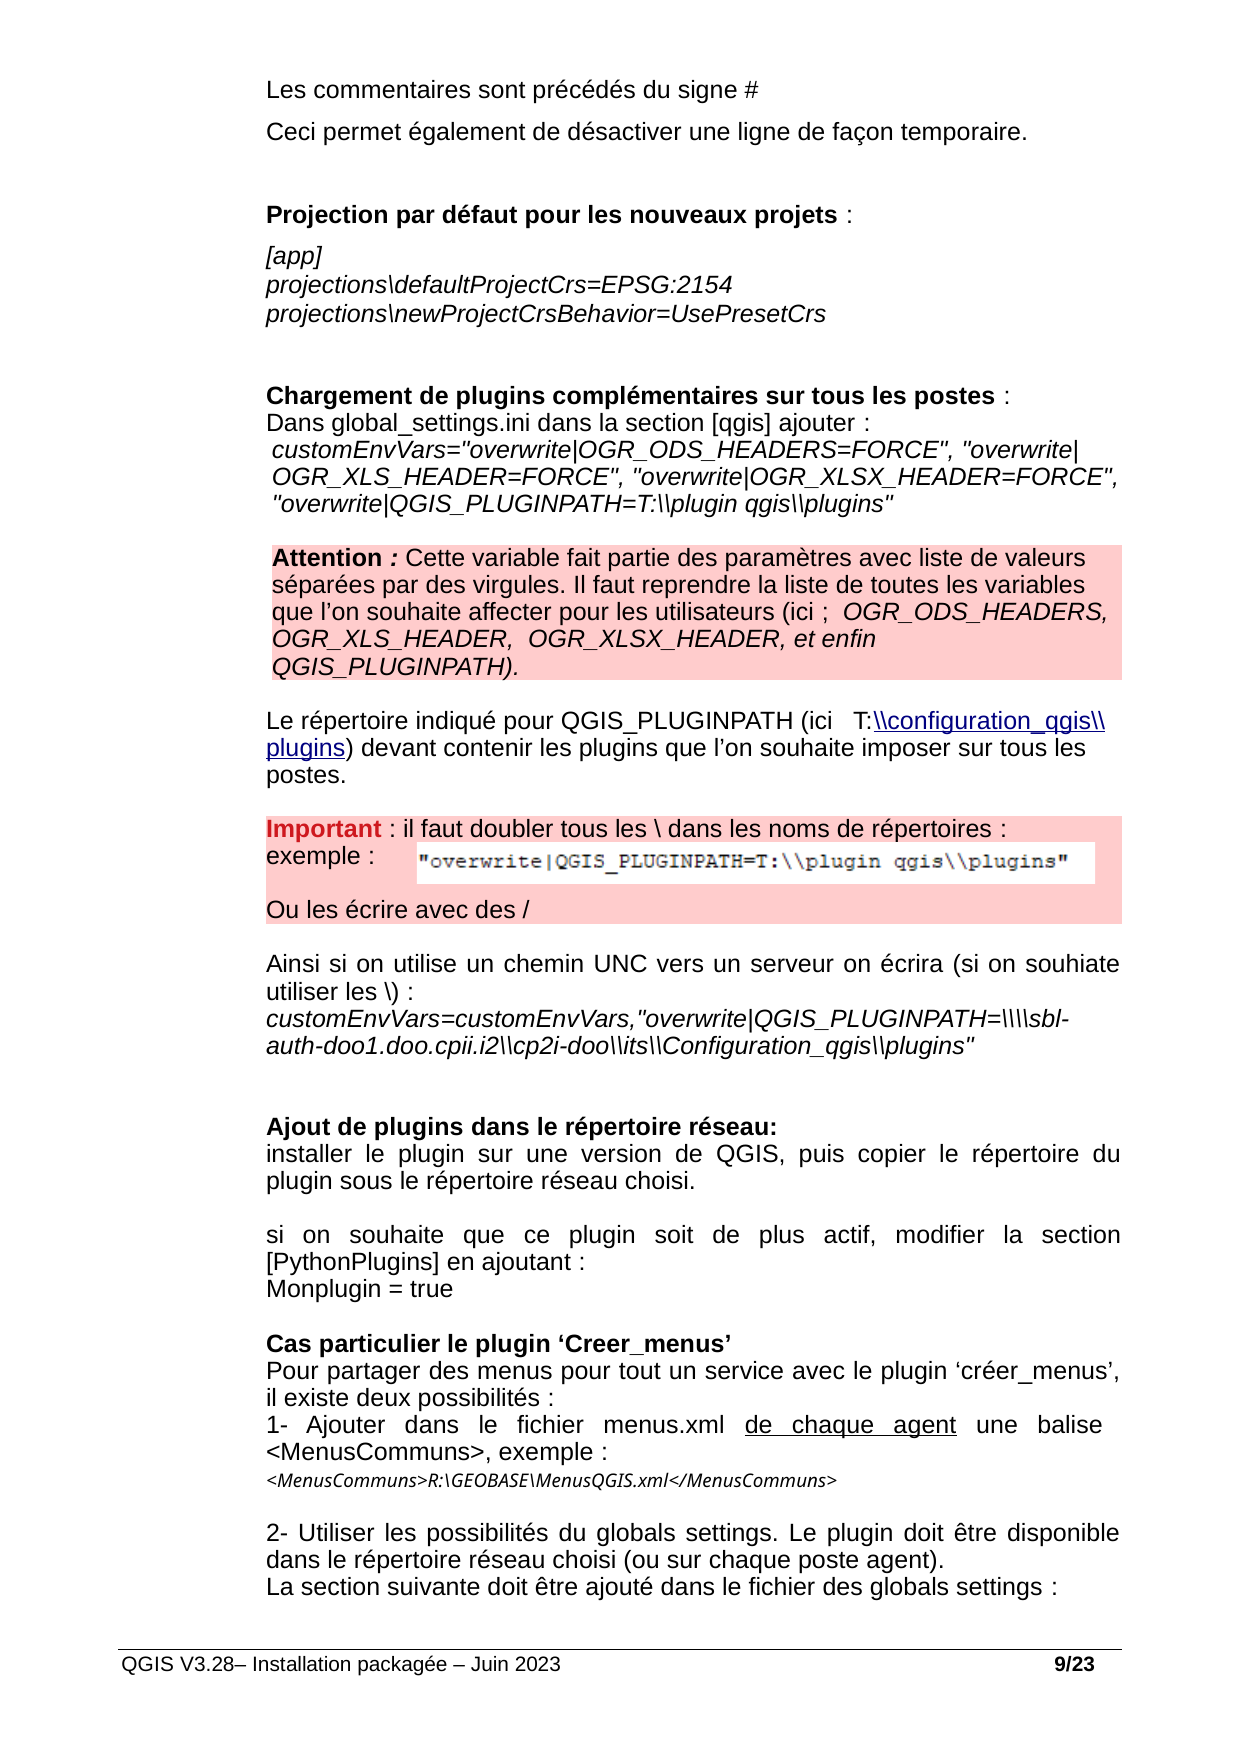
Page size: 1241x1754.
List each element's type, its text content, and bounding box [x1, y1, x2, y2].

text Important : il faut doubler tous les \ dans les noms de répertoires : [266, 816, 1122, 843]
text Ceci permet également de désactiver une ligne de façon temporaire. [118, 117, 1122, 146]
text Les commentaires sont précédés du signe # [118, 75, 1122, 104]
text Projection par défaut pour les nouveaux projets : [118, 200, 1122, 229]
text Ajout de plugins dans le répertoire réseau: [266, 1114, 1122, 1141]
text exemple : [266, 843, 416, 870]
text customEnvVars=customEnvVars,"overwrite|QGIS_PLUGINPATH=\\\\sbl-auth-doo1.doo.cpii.i2\\cp2i-doo\\its\\Configuration_qgis\\plugins" [266, 1005, 1122, 1059]
text 1- Ajouter dans le fichier menus.xml de chaque agent une balise <MenusCommuns>, exemple : [266, 1412, 1122, 1466]
text installer le plugin sur une version de QGIS, puis copier le répertoire du plugin sous le répertoire réseau choisi. [266, 1141, 1122, 1195]
text 2- Utiliser les possibilités du globals settings. Le plugin doit être disponible dans le répertoire réseau choisi (ou sur chaque poste agent). [266, 1520, 1122, 1574]
text Ainsi si on utilise un chemin UNC vers un serveur on écrira (si on souhiate utiliser les \) : [266, 951, 1122, 1005]
text Attention : Cette variable fait partie des paramètres avec liste de valeurs séparées par des virgules. Il faut reprendre la liste de toutes les variables que l’on souhaite affecter pour les utilisateurs (ici ; OGR_ODS_HEADERS, OGR_XLS_HEADER, OGR_XLSX_HEADER, et enfin QGIS_PLUGINPATH). [272, 545, 1122, 680]
text Le répertoire indiqué pour QGIS_PLUGINPATH (ici T:\\configuration_qgis\\plugins) devant contenir les plugins que l’on souhaite imposer sur tous les postes. [266, 707, 1122, 789]
text La section suivante doit être ajouté dans le fichier des globals settings : [266, 1574, 1122, 1601]
text Pour partager des menus pour tout un service avec le plugin ‘créer_menus’, il existe deux possibilités : [266, 1357, 1122, 1412]
picture [416, 842, 1096, 884]
text customEnvVars="overwrite|OGR_ODS_HEADERS=FORCE", "overwrite|OGR_XLS_HEADER=FORCE", "overwrite|OGR_XLSX_HEADER=FORCE", "overwrite|QGIS_PLUGINPATH=T:\\plugin qgis\\plugins" [272, 437, 1122, 518]
text Cas particulier le plugin ‘Creer_menus’ [266, 1330, 1122, 1357]
text Monplugin = true [266, 1276, 1122, 1303]
text [app] projections\defaultProjectCrs=EPSG:2154 projections\newProjectCrsBehavior=UsePresetCrs [118, 241, 1122, 328]
text [1096, 843, 1122, 870]
text si on souhaite que ce plugin soit de plus actif, modifier la section [PythonPlugins] en ajoutant : [266, 1222, 1122, 1276]
text Ou les écrire avec des / [266, 897, 1122, 924]
text Chargement de plugins complémentaires sur tous les postes : [266, 382, 1122, 409]
text <MenusCommuns>R:\GEOBASE\MenusQGIS.xml</MenusCommuns> [266, 1466, 1122, 1493]
text Dans global_settings.ini dans la section [qgis] ajouter : [118, 409, 1122, 437]
